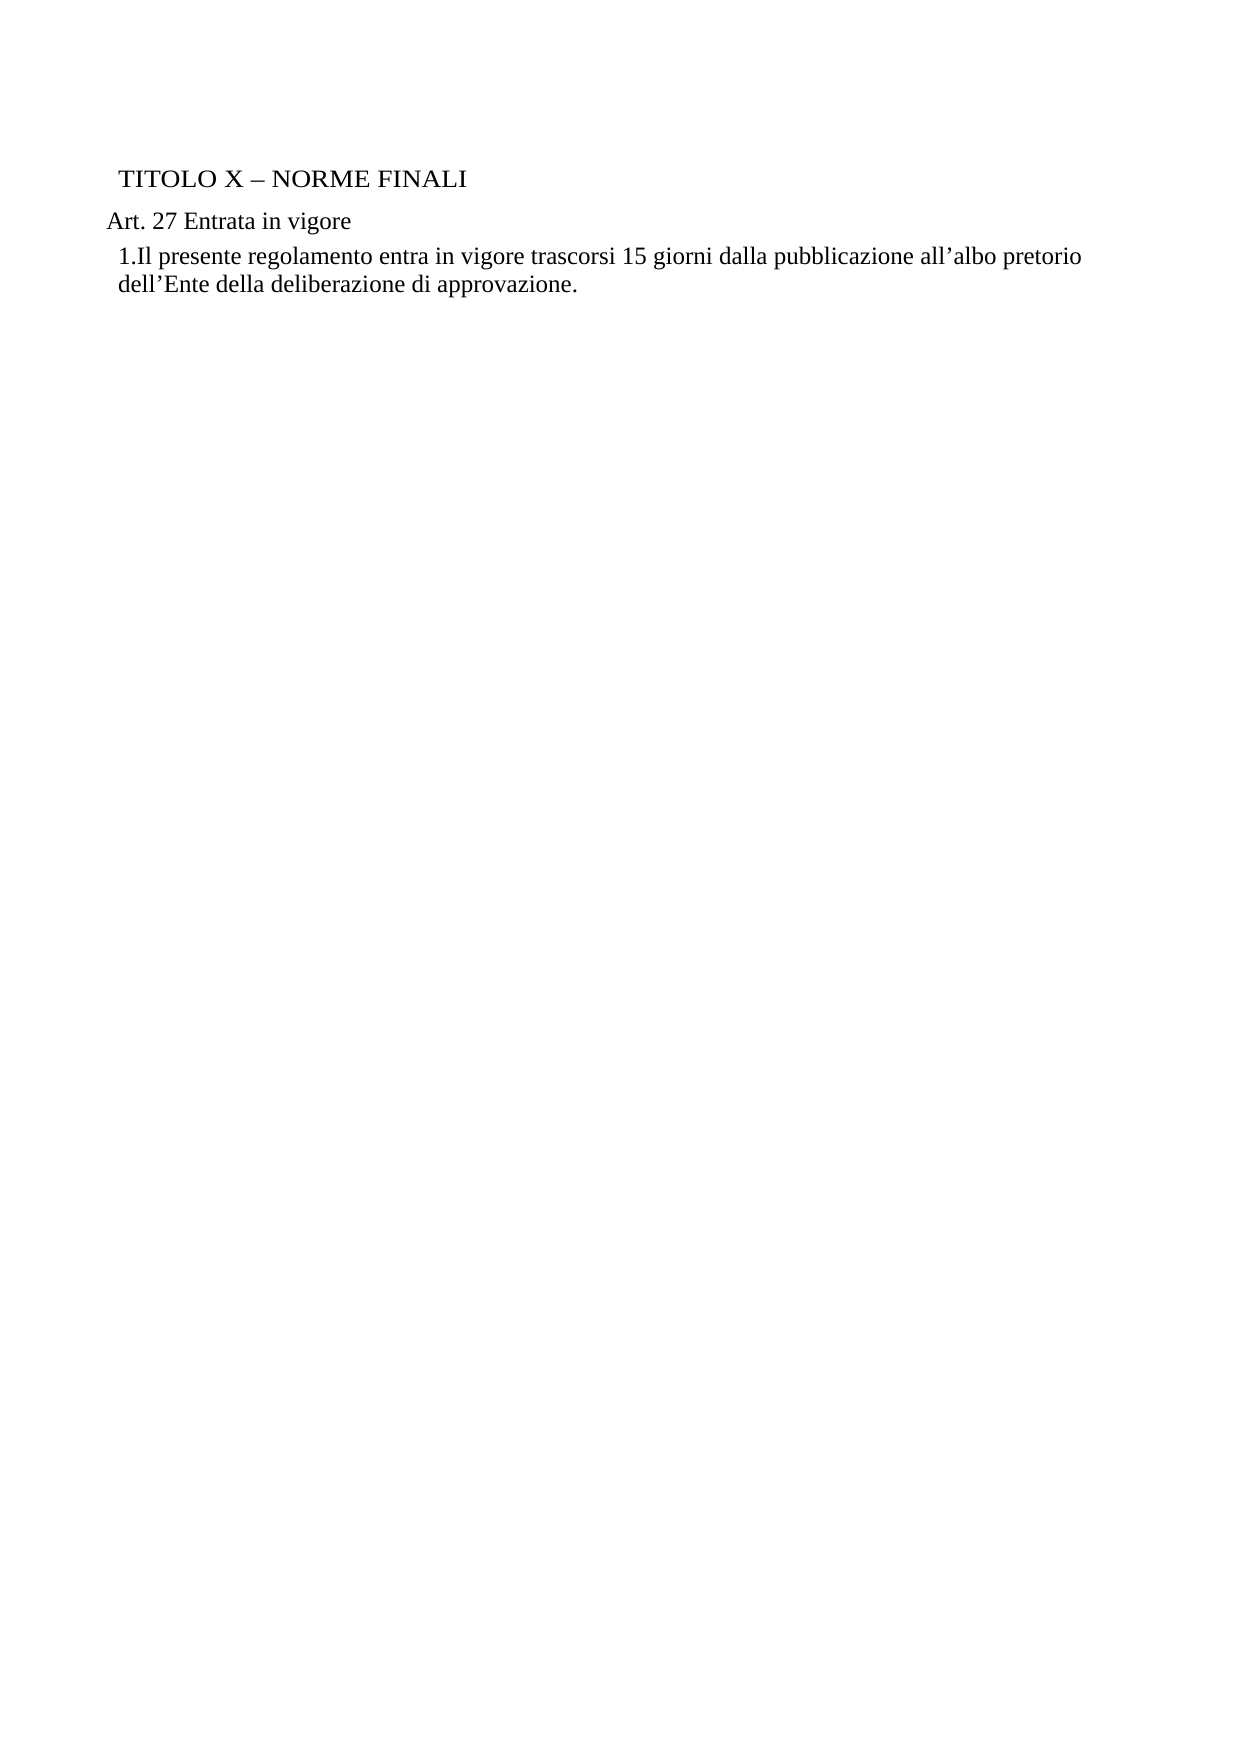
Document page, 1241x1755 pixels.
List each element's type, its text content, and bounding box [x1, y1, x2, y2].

text 1.Il presente regolamento entra in vigore trascorsi 15 giorni dalla pubblicazione all’albo pretorio dell’Ente della deliberazione di approvazione. [118, 241, 1134, 298]
text TITOLO X – NORME FINALI [118, 164, 1134, 193]
text Art. 27 Entrata in vigore [106, 206, 1134, 234]
